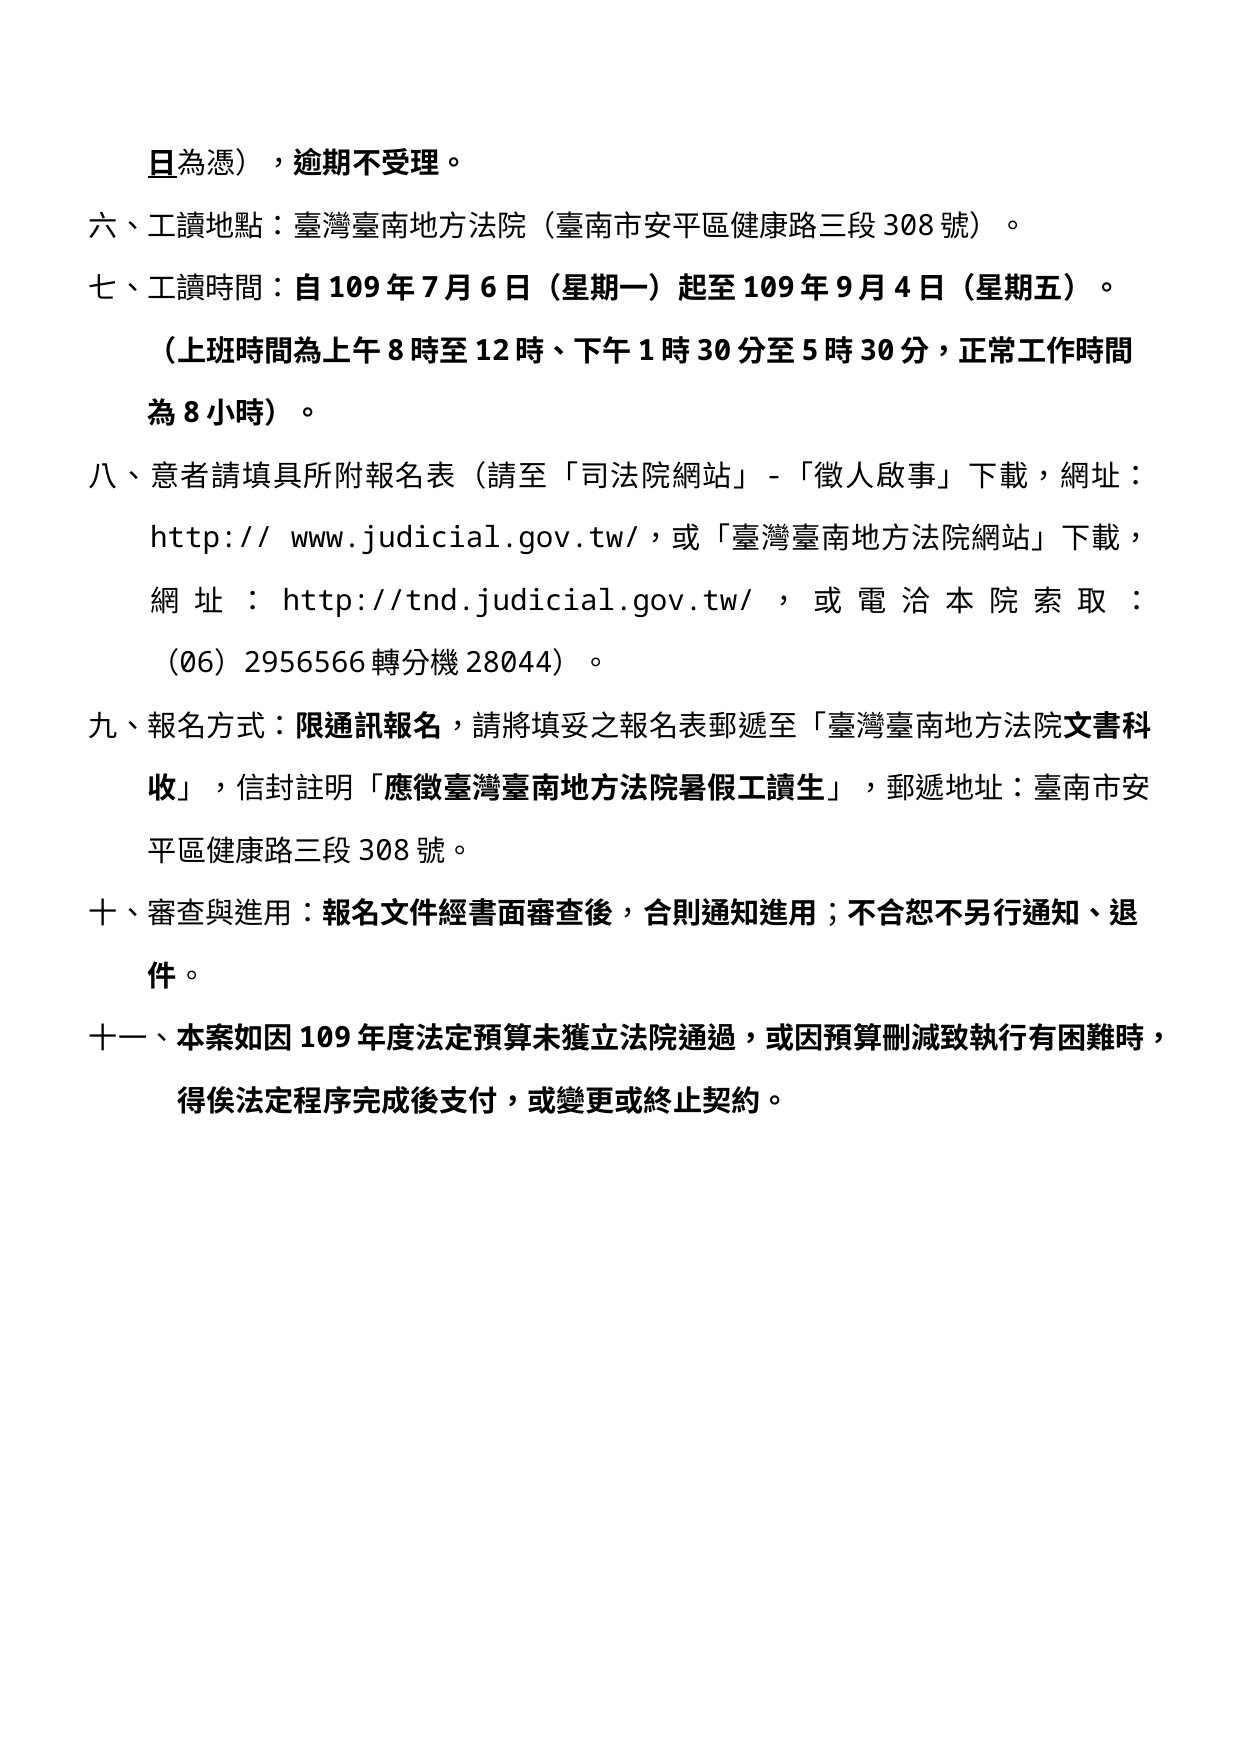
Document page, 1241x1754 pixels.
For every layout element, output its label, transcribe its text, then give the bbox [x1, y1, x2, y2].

text 十一、本案如因109年度法定預算未獲立法院通過，或因預算刪減致執行有困難時，得俟法定程序完成後支付，或變更或終止契約。 [89, 994, 1152, 1119]
text 八、意者請填具所附報名表（請至「司法院網站」-「徵人啟事」下載，網址：http:// www.judicial.gov.tw/，或「臺灣臺南地方法院網站」下載，網址：http://tnd.judicial.gov.tw/，或電洽本院索取：（06）2956566轉分機28044）。 [89, 432, 1152, 682]
text 六、工讀地點：臺灣臺南地方法院（臺南市安平區健康路三段308號）。 [89, 182, 1152, 244]
text 七、工讀時間：自109年7月6日（星期一）起至109年9月4日（星期五）。（上班時間為上午8時至12時、下午1時30分至5時30分，正常工作時間為8小時）。 [89, 244, 1152, 432]
text 十、審查與進用：報名文件經書面審查後，合則通知進用；不合恕不另行通知、退件。 [89, 869, 1152, 994]
text 九、報名方式：限通訊報名，請將填妥之報名表郵遞至「臺灣臺南地方法院文書科 收」，信封註明「應徵臺灣臺南地方法院暑假工讀生」，郵遞地址：臺南市安平區健康路三段308號。 [89, 682, 1152, 869]
text 日為憑），逾期不受理。 [89, 119, 1152, 182]
